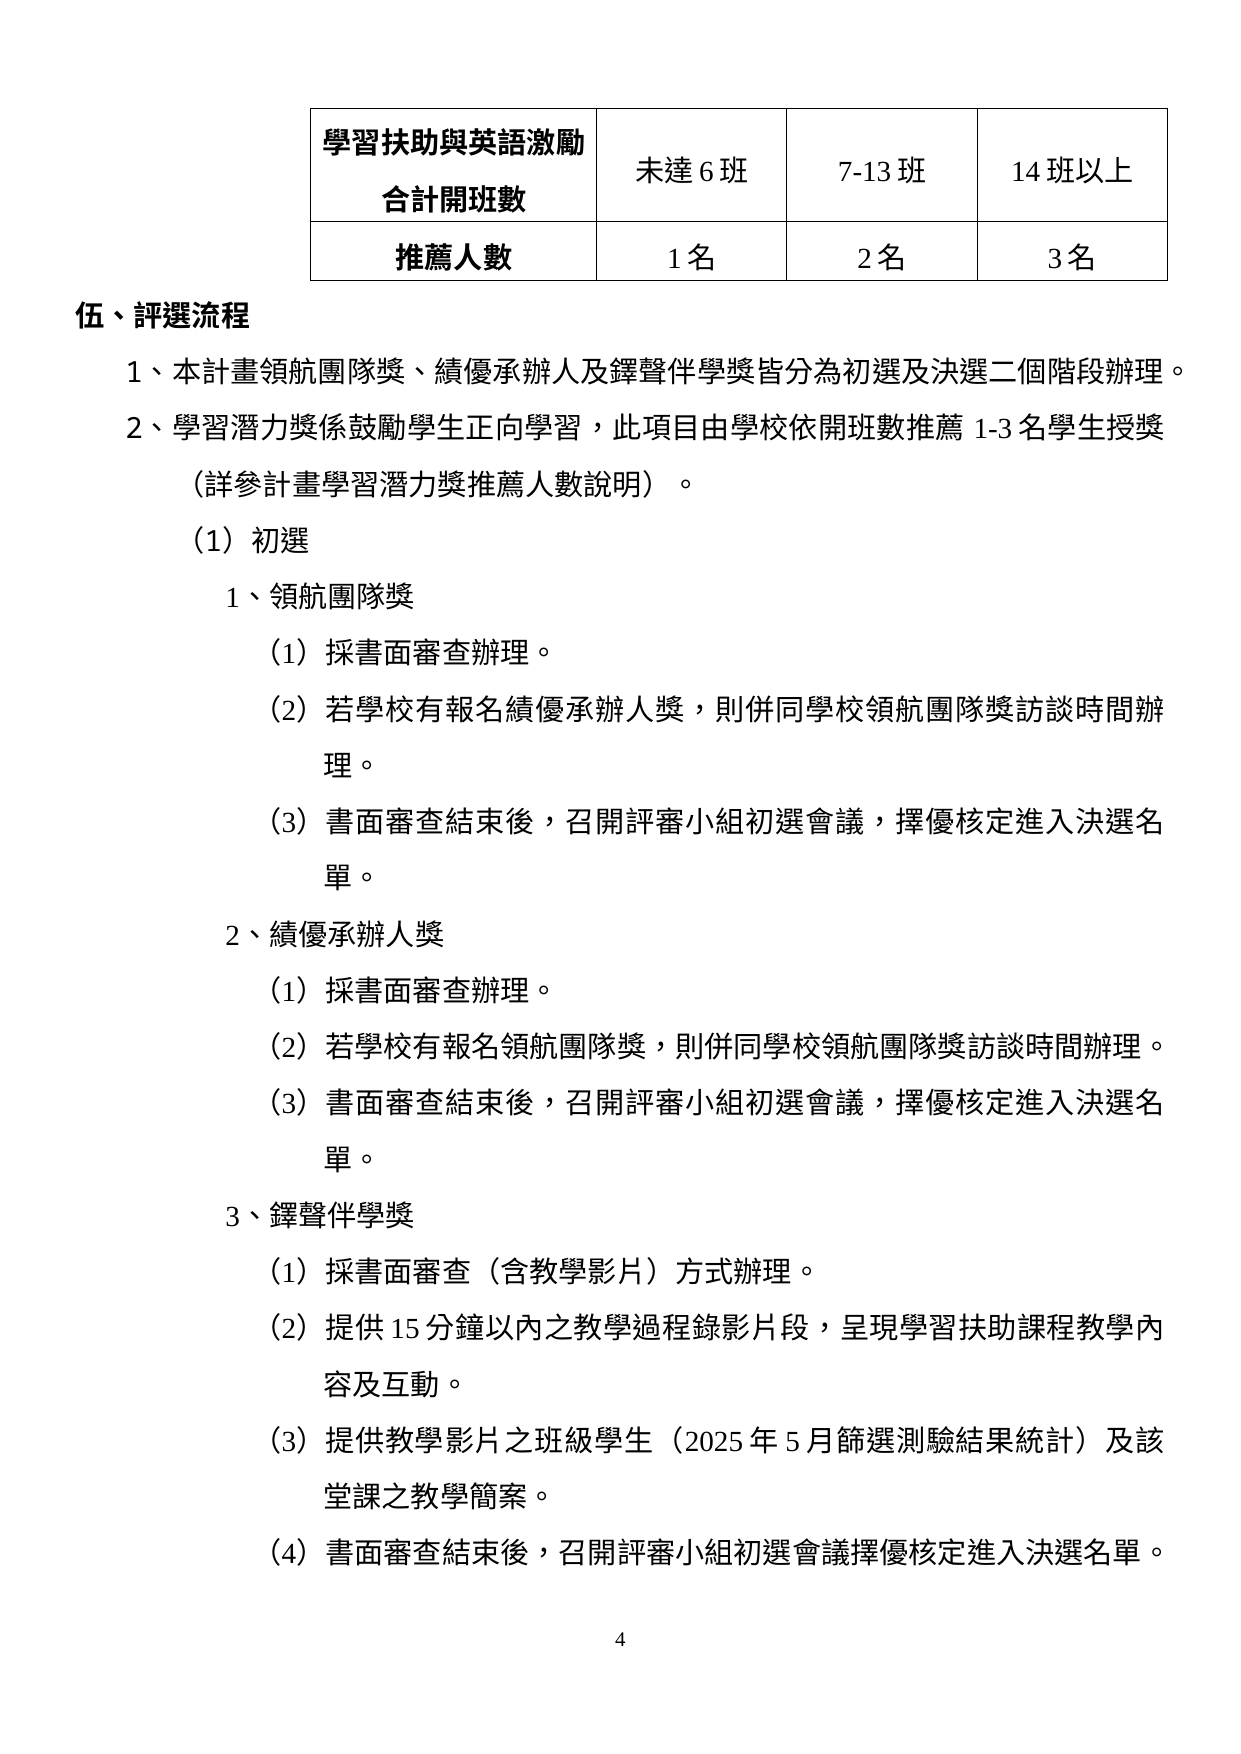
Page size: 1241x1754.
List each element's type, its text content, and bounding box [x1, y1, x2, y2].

table_header 未達6班 [597, 109, 786, 221]
list 績優承辦人獎 [225, 900, 1165, 956]
list 若學校有報名領航團隊獎，則併同學校領航團隊獎訪談時間辦理。 [252, 1012, 1165, 1069]
table_cell 1名 [597, 222, 786, 280]
list 書面審查結束後，召開評審小組初選會議擇優核定進入決選名單。 [252, 1519, 1165, 1575]
table_cell 2名 [787, 222, 977, 280]
list 採書面審查辦理。 [252, 619, 1165, 675]
list 採書面審查（含教學影片）方式辦理。 [252, 1237, 1165, 1294]
table_header 14班以上 [978, 109, 1167, 221]
table_header 學習扶助與英語激勵合計開班數 [311, 109, 596, 221]
list 鐸聲伴學獎 [225, 1181, 1165, 1237]
list 評選流程 [75, 281, 1165, 337]
list 初選 [175, 506, 1165, 562]
list 提供教學影片之班級學生（2025年5月篩選測驗結果統計）及該堂課之教學簡案。 [252, 1406, 1165, 1519]
list 書面審查結束後，召開評審小組初選會議，擇優核定進入決選名單。 [252, 1069, 1165, 1181]
table_cell 推薦人數 [311, 222, 596, 280]
list 採書面審查辦理。 [252, 956, 1165, 1012]
list 提供15分鐘以內之教學過程錄影片段，呈現學習扶助課程教學內容及互動。 [252, 1294, 1165, 1406]
list 書面審查結束後，召開評審小組初選會議，擇優核定進入決選名單。 [252, 787, 1165, 900]
list 本計畫領航團隊獎、績優承辦人及鐸聲伴學獎皆分為初選及決選二個階段辦理。 [125, 337, 1165, 394]
table_cell 3名 [978, 222, 1167, 280]
list 領航團隊獎 [225, 562, 1165, 619]
list 學習潛力獎係鼓勵學生正向學習，此項目由學校依開班數推薦1-3名學生授獎（詳參計畫學習潛力獎推薦人數說明）。 [125, 394, 1165, 506]
table_header 7-13班 [787, 109, 977, 221]
list 若學校有報名績優承辦人獎，則併同學校領航團隊獎訪談時間辦理。 [252, 675, 1165, 787]
